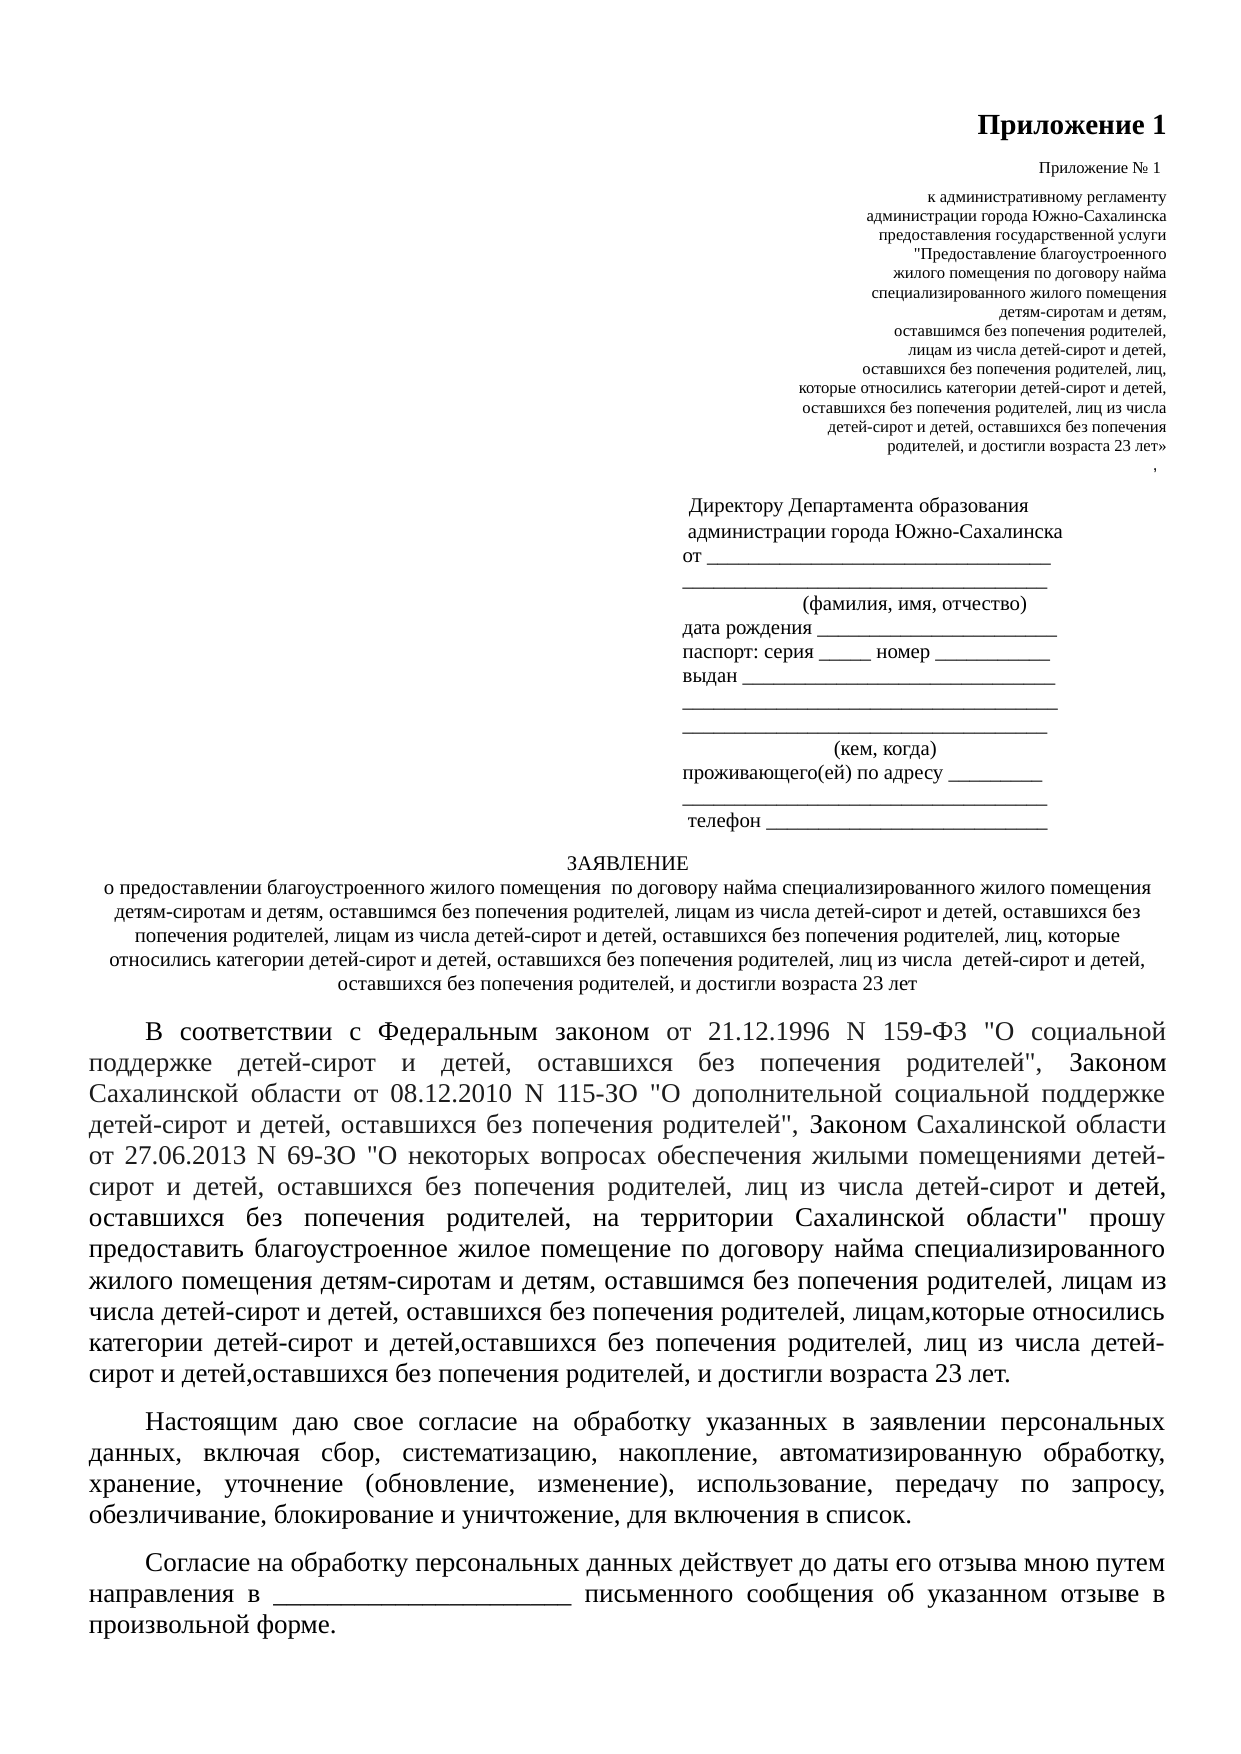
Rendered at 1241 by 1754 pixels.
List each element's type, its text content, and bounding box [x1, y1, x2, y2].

text оставшихся без попечения родителей, лиц, [89, 359, 1167, 378]
text к административному регламенту [89, 187, 1167, 206]
text оставшимся без попечения родителей, [89, 321, 1167, 340]
text Согласие на обработку персональных данных действует до даты его отзыва мною путем направления в ______________________ письменного сообщения об указанном отзыве в произвольной форме. [89, 1546, 1167, 1640]
text ___________________________________ [89, 784, 1167, 808]
text проживающего(ей) по адресу _________ [89, 760, 1167, 784]
text ЗАЯВЛЕНИЕ [89, 851, 1167, 875]
text которые относились категории детей-сирот и детей, [89, 378, 1167, 397]
text В соответствии с Федеральным законом от 21.12.1996 N 159-ФЗ "О социальной поддержке детей-сирот и детей, оставшихся без попечения родителей", Законом Сахалинской области от 08.12.2010 N 115-ЗО "О дополнительной социальной поддержке детей-сирот и детей, оставшихся без попечения родителей", Законом Сахалинской области от 27.06.2013 N 69-ЗО "О некоторых вопросах обеспечения жилыми помещениями детей-сирот и детей, оставшихся без попечения родителей, лиц из числа детей-сирот и детей, оставшихся без попечения родителей, на территории Сахалинской области" прошу предоставить благоустроенное жилое помещение по договору найма специализированного жилого помещения детям-сиротам и детям, оставшимся без попечения родителей, лицам из числа детей-сирот и детей, оставшихся без попечения родителей, лицам,которые относились категории детей-сирот и детей,оставшихся без попечения родителей, лиц из числа детей-сирот и детей,оставшихся без попечения родителей, и достигли возраста 23 лет. [89, 1014, 1167, 1388]
text ___________________________________ [89, 712, 1167, 736]
text от _________________________________ [89, 543, 1167, 567]
text Директору Департамента образования [89, 493, 1167, 519]
text Настоящим даю свое согласие на обработку указанных в заявлении персональных данных, включая сбор, систематизацию, накопление, автоматизированную обработку, хранение, уточнение (обновление, изменение), использование, передачу по запросу, обезличивание, блокирование и уничтожение, для включения в список. [89, 1405, 1167, 1529]
text родителей, и достигли возраста 23 лет» [89, 436, 1167, 455]
text о предоставлении благоустроенного жилого помещения по договору найма специализированного жилого помещения детям-сиротам и детям, оставшимся без попечения родителей, лицам из числа детей-сирот и детей, оставшихся без попечения родителей, лицам из числа детей-сирот и детей, оставшихся без попечения родителей, лиц, которые относились категории детей-сирот и детей, оставшихся без попечения родителей, лиц из числа детей-сирот и детей, оставшихся без попечения родителей, и достигли возраста 23 лет [89, 875, 1167, 995]
text паспорт: серия _____ номер ___________ [89, 639, 1167, 663]
text администрации города Южно-Сахалинска [89, 206, 1167, 225]
text предоставления государственной услуги [89, 225, 1167, 244]
text детей-сирот и детей, оставшихся без попечения [89, 417, 1167, 436]
text (фамилия, имя, отчество) [89, 591, 1167, 615]
text лицам из числа детей-сирот и детей, [89, 340, 1167, 359]
text жилого помещения по договору найма [89, 263, 1167, 282]
text телефон ___________________________ [89, 808, 1167, 832]
text , [89, 455, 1167, 474]
text "Предоставление благоустроенного [89, 244, 1167, 263]
text Приложение 1 [89, 107, 1167, 141]
text оставшихся без попечения родителей, лиц из числа [89, 397, 1167, 417]
text специализированного жилого помещения [89, 282, 1167, 302]
text детям-сиротам и детям, [89, 302, 1167, 321]
text выдан ______________________________ [89, 663, 1167, 687]
text ____________________________________ [89, 687, 1167, 712]
text Приложение № 1 [94, 158, 1161, 177]
text ___________________________________ [89, 567, 1167, 591]
text дата рождения _______________________ [89, 615, 1167, 639]
text администрации города Южно-Сахалинска [89, 519, 1167, 543]
text (кем, когда) [89, 736, 1167, 760]
